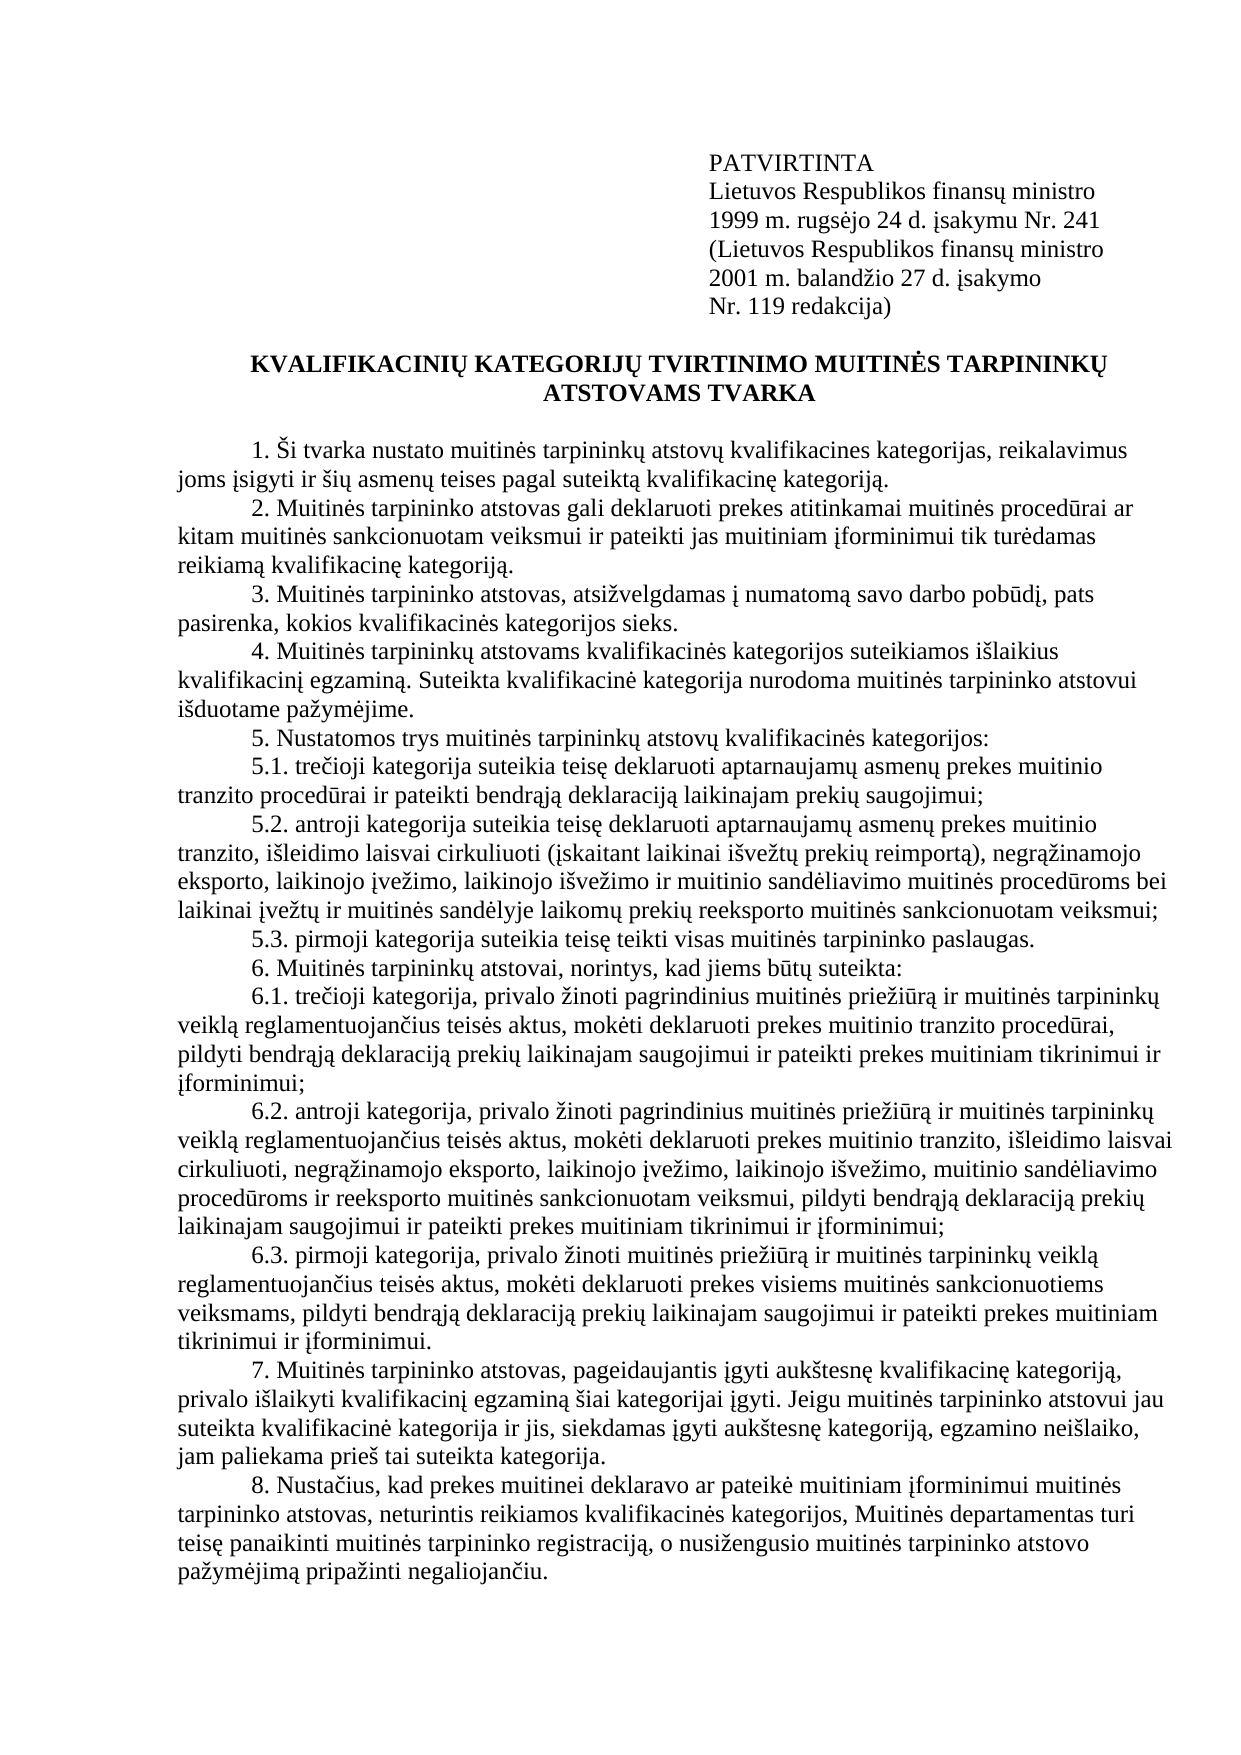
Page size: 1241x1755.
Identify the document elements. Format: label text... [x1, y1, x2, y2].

text 7. Muitinės tarpininko atstovas, pageidaujantis įgyti aukštesnę kvalifikacinę kategoriją, privalo išlaikyti kvalifikacinį egzaminą šiai kategorijai įgyti. Jeigu muitinės tarpininko atstovui jau suteikta kvalifikacinė kategorija ir jis, siekdamas įgyti aukštesnę kategoriją, egzamino neišlaiko, jam paliekama prieš tai suteikta kategorija. [177, 1355, 1181, 1470]
text 6.3. pirmoji kategorija, privalo žinoti muitinės priežiūrą ir muitinės tarpininkų veiklą reglamentuojančius teisės aktus, mokėti deklaruoti prekes visiems muitinės sankcionuotiems veiksmams, pildyti bendrąją deklaraciją prekių laikinajam saugojimui ir pateikti prekes muitiniam tikrinimui ir įforminimui. [177, 1240, 1181, 1355]
text 5.3. pirmoji kategorija suteikia teisę teikti visas muitinės tarpininko paslaugas. [177, 924, 1181, 953]
text 1999 m. rugsėjo 24 d. įsakymu Nr. 241 [177, 205, 1181, 234]
text 4. Muitinės tarpininkų atstovams kvalifikacinės kategorijos suteikiamos išlaikius kvalifikacinį egzaminą. Suteikta kvalifikacinė kategorija nurodoma muitinės tarpininko atstovui išduotame pažymėjime. [177, 636, 1181, 723]
text 3. Muitinės tarpininko atstovas, atsižvelgdamas į numatomą savo darbo pobūdį, pats pasirenka, kokios kvalifikacinės kategorijos sieks. [177, 579, 1181, 636]
text KVALIFIKACINIŲ KATEGORIJŲ TVIRTINIMO MUITINĖS TARPININKŲ ATSTOVAMS TVARKA [177, 349, 1181, 406]
text 1. Ši tvarka nustato muitinės tarpininkų atstovų kvalifikacines kategorijas, reikalavimus joms įsigyti ir šių asmenų teises pagal suteiktą kvalifikacinę kategoriją. [177, 435, 1181, 493]
text 6. Muitinės tarpininkų atstovai, norintys, kad jiems būtų suteikta: [177, 953, 1181, 981]
text (Lietuvos Respublikos finansų ministro [177, 234, 1181, 263]
text 6.2. antroji kategorija, privalo žinoti pagrindinius muitinės priežiūrą ir muitinės tarpininkų veiklą reglamentuojančius teisės aktus, mokėti deklaruoti prekes muitinio tranzito, išleidimo laisvai cirkuliuoti, negrąžinamojo eksporto, laikinojo įvežimo, laikinojo išvežimo, muitinio sandėliavimo procedūroms ir reeksporto muitinės sankcionuotam veiksmui, pildyti bendrąją deklaraciją prekių laikinajam saugojimui ir pateikti prekes muitiniam tikrinimui ir įforminimui; [177, 1096, 1181, 1240]
text Lietuvos Respublikos finansų ministro [177, 176, 1181, 205]
text 2. Muitinės tarpininko atstovas gali deklaruoti prekes atitinkamai muitinės procedūrai ar kitam muitinės sankcionuotam veiksmui ir pateikti jas muitiniam įforminimui tik turėdamas reikiamą kvalifikacinę kategoriją. [177, 493, 1181, 579]
text Nr. 119 redakcija) [177, 291, 1181, 320]
text 5. Nustatomos trys muitinės tarpininkų atstovų kvalifikacinės kategorijos: [177, 723, 1181, 751]
text 8. Nustačius, kad prekes muitinei deklaravo ar pateikė muitiniam įforminimui muitinės tarpininko atstovas, neturintis reikiamos kvalifikacinės kategorijos, Muitinės departamentas turi teisę panaikinti muitinės tarpininko registraciją, o nusižengusio muitinės tarpininko atstovo pažymėjimą pripažinti negaliojančiu. [177, 1470, 1181, 1585]
text 2001 m. balandžio 27 d. įsakymo [177, 263, 1181, 291]
text 6.1. trečioji kategorija, privalo žinoti pagrindinius muitinės priežiūrą ir muitinės tarpininkų veiklą reglamentuojančius teisės aktus, mokėti deklaruoti prekes muitinio tranzito procedūrai, pildyti bendrąją deklaraciją prekių laikinajam saugojimui ir pateikti prekes muitiniam tikrinimui ir įforminimui; [177, 981, 1181, 1096]
text 5.2. antroji kategorija suteikia teisę deklaruoti aptarnaujamų asmenų prekes muitinio tranzito, išleidimo laisvai cirkuliuoti (įskaitant laikinai išvežtų prekių reimportą), negrąžinamojo eksporto, laikinojo įvežimo, laikinojo išvežimo ir muitinio sandėliavimo muitinės procedūroms bei laikinai įvežtų ir muitinės sandėlyje laikomų prekių reeksporto muitinės sankcionuotam veiksmui; [177, 809, 1181, 924]
text 5.1. trečioji kategorija suteikia teisę deklaruoti aptarnaujamų asmenų prekes muitinio tranzito procedūrai ir pateikti bendrąją deklaraciją laikinajam prekių saugojimui; [177, 751, 1181, 809]
text PATVIRTINTA [177, 148, 1181, 176]
